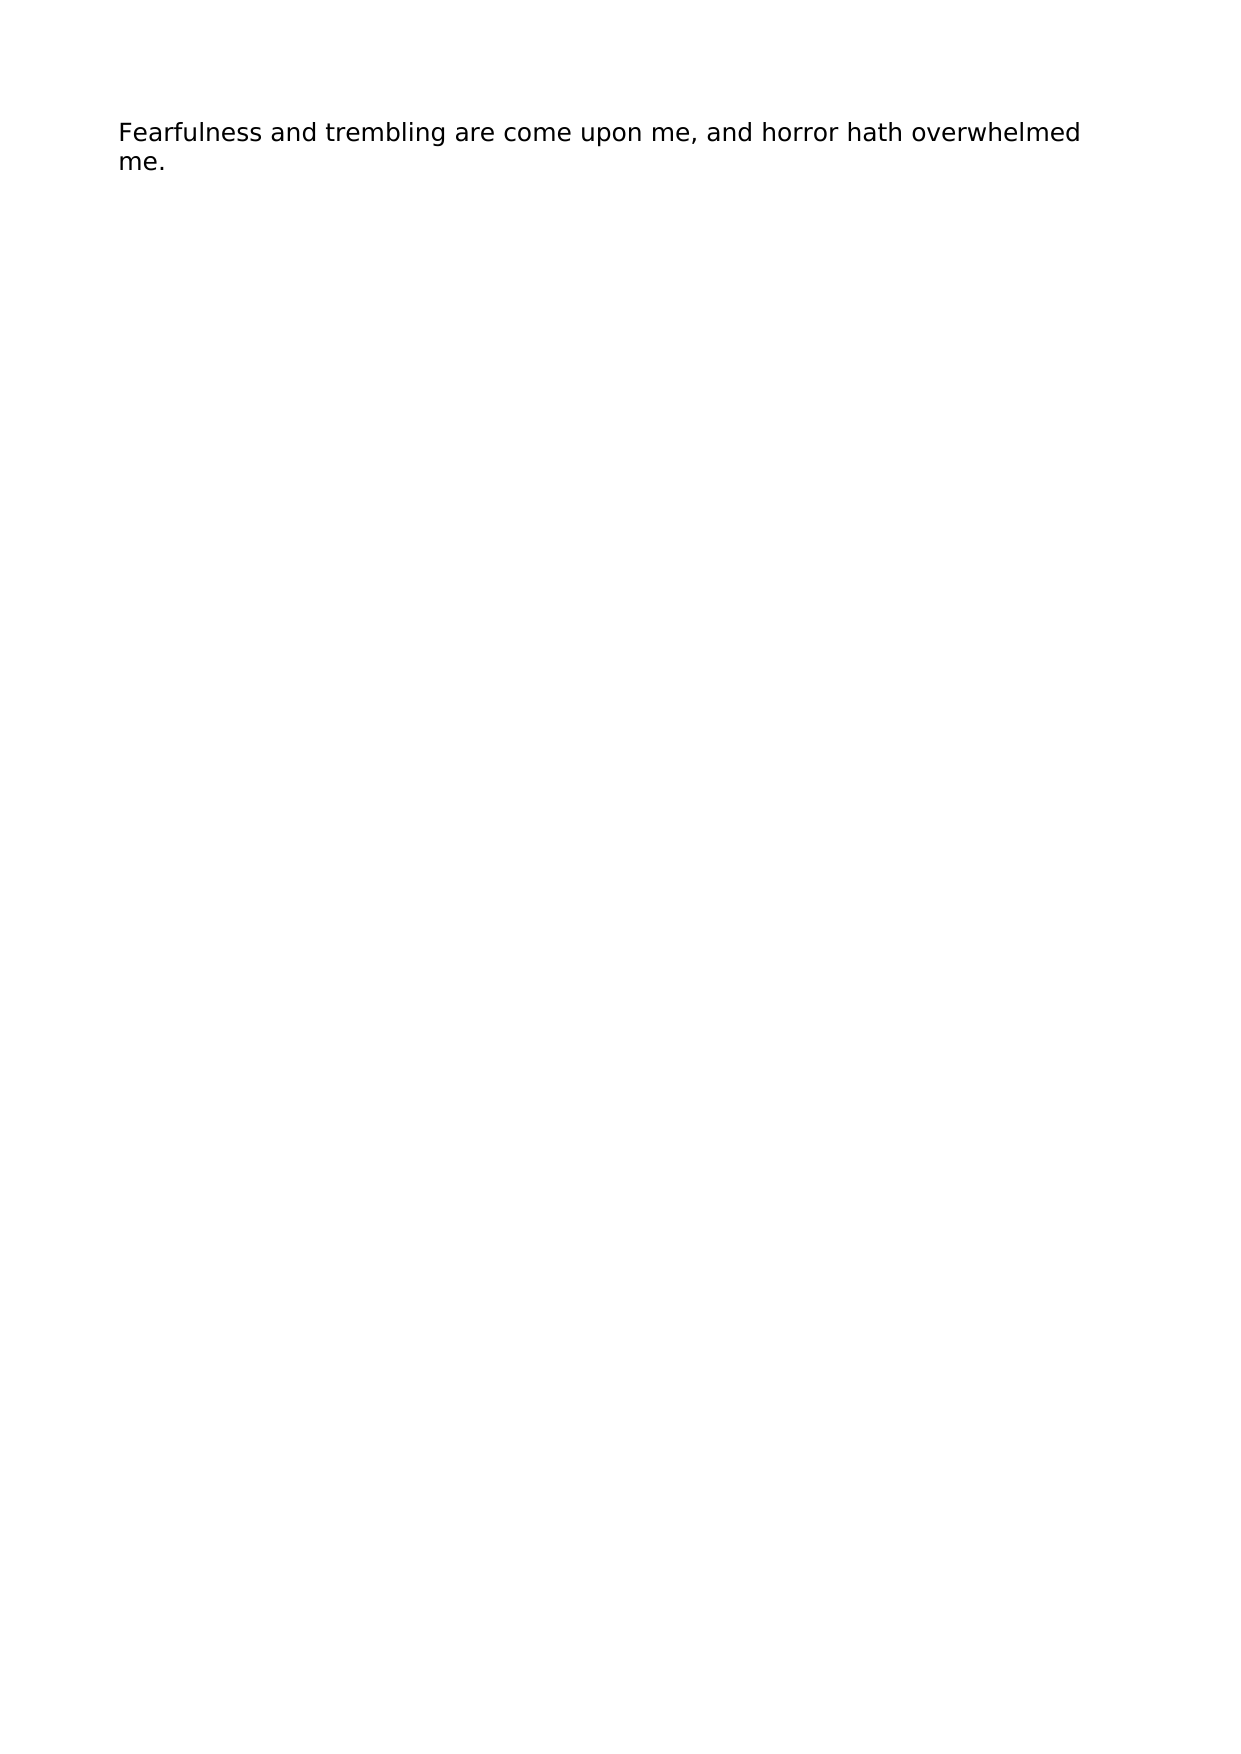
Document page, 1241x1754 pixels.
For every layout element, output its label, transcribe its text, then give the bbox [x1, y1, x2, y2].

text Fearfulness and trembling are come upon me, and horror hath overwhelmed me. [118, 118, 1122, 176]
